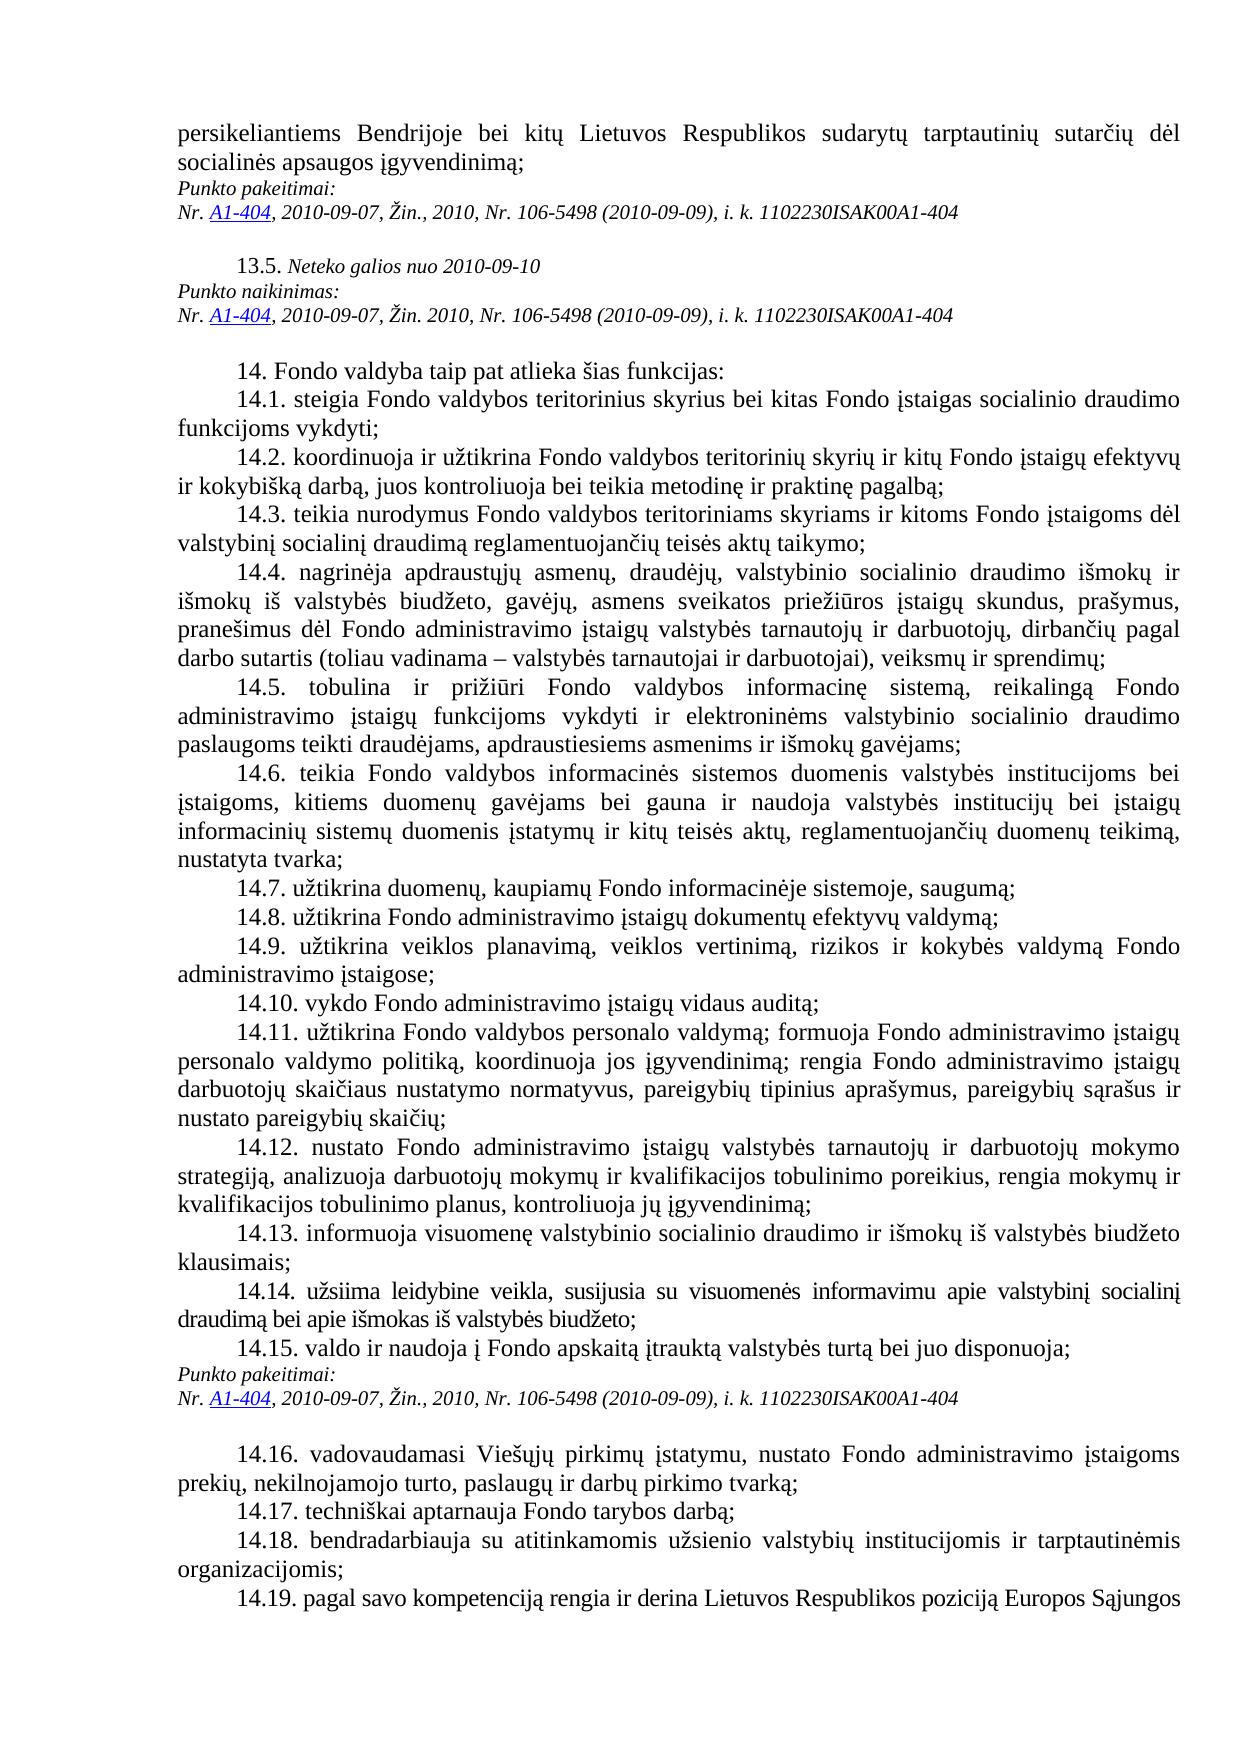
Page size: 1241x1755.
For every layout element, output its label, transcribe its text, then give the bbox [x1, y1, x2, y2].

text 14.12. nustato Fondo administravimo įstaigų valstybės tarnautojų ir darbuotojų mokymo strategiją, analizuoja darbuotojų mokymų ir kvalifikacijos tobulinimo poreikius, rengia mokymų ir kvalifikacijos tobulinimo planus, kontroliuoja jų įgyvendinimą; [177, 1132, 1181, 1218]
text Punkto pakeitimai: [177, 176, 1181, 200]
text 14.17. techniškai aptarnauja Fondo tarybos darbą; [177, 1496, 1181, 1525]
text 14.1. steigia Fondo valdybos teritorinius skyrius bei kitas Fondo įstaigas socialinio draudimo funkcijoms vykdyti; [177, 384, 1181, 442]
text 13.5. Neteko galios nuo 2010-09-10 [177, 253, 1181, 279]
text 14.10. vykdo Fondo administravimo įstaigų vidaus auditą; [177, 988, 1181, 1017]
text 14.19. pagal savo kompetenciją rengia ir derina Lietuvos Respublikos poziciją Europos Sąjungos [177, 1583, 1181, 1611]
text persikeliantiems Bendrijoje bei kitų Lietuvos Respublikos sudarytų tarptautinių sutarčių dėl socialinės apsaugos įgyvendinimą; [177, 118, 1181, 176]
text 14.8. užtikrina Fondo administravimo įstaigų dokumentų efektyvų valdymą; [177, 902, 1181, 931]
text Punkto naikinimas: [177, 279, 1181, 303]
text 14. Fondo valdyba taip pat atlieka šias funkcijas: [177, 356, 1181, 384]
text 14.18. bendradarbiauja su atitinkamomis užsienio valstybių institucijomis ir tarptautinėmis organizacijomis; [177, 1525, 1181, 1583]
text 14.5. tobulina ir prižiūri Fondo valdybos informacinę sistemą, reikalingą Fondo administravimo įstaigų funkcijoms vykdyti ir elektroninėms valstybinio socialinio draudimo paslaugoms teikti draudėjams, apdraustiesiems asmenims ir išmokų gavėjams; [177, 672, 1181, 758]
text 14.15. valdo ir naudoja į Fondo apskaitą įtrauktą valstybės turtą bei juo disponuoja; [177, 1333, 1181, 1362]
text 14.3. teikia nurodymus Fondo valdybos teritoriniams skyriams ir kitoms Fondo įstaigoms dėl valstybinį socialinį draudimą reglamentuojančių teisės aktų taikymo; [177, 499, 1181, 557]
text 14.6. teikia Fondo valdybos informacinės sistemos duomenis valstybės institucijoms bei įstaigoms, kitiems duomenų gavėjams bei gauna ir naudoja valstybės institucijų bei įstaigų informacinių sistemų duomenis įstatymų ir kitų teisės aktų, reglamentuojančių duomenų teikimą, nustatyta tvarka; [177, 758, 1181, 873]
text 14.16. vadovaudamasi Viešųjų pirkimų įstatymu, nustato Fondo administravimo įstaigoms prekių, nekilnojamojo turto, paslaugų ir darbų pirkimo tvarką; [177, 1439, 1181, 1496]
text 14.7. užtikrina duomenų, kaupiamų Fondo informacinėje sistemoje, saugumą; [177, 873, 1181, 902]
text 14.11. užtikrina Fondo valdybos personalo valdymą; formuoja Fondo administravimo įstaigų personalo valdymo politiką, koordinuoja jos įgyvendinimą; rengia Fondo administravimo įstaigų darbuotojų skaičiaus nustatymo normatyvus, pareigybių tipinius aprašymus, pareigybių sąrašus ir nustato pareigybių skaičių; [177, 1017, 1181, 1132]
text 14.14. užsiima leidybine veikla, susijusia su visuomenės informavimu apie valstybinį socialinį draudimą bei apie išmokas iš valstybės biudžeto; [177, 1276, 1181, 1333]
text Nr. A1-404, 2010-09-07, Žin., 2010, Nr. 106-5498 (2010-09-09), i. k. 1102230ISAK00A1-404 [177, 200, 1181, 224]
text Nr. A1-404, 2010-09-07, Žin. 2010, Nr. 106-5498 (2010-09-09), i. k. 1102230ISAK00A1-404 [177, 303, 1181, 327]
text 14.9. užtikrina veiklos planavimą, veiklos vertinimą, rizikos ir kokybės valdymą Fondo administravimo įstaigose; [177, 931, 1181, 988]
text Punkto pakeitimai: [177, 1362, 1181, 1386]
text 14.2. koordinuoja ir užtikrina Fondo valdybos teritorinių skyrių ir kitų Fondo įstaigų efektyvų ir kokybišką darbą, juos kontroliuoja bei teikia metodinę ir praktinę pagalbą; [177, 442, 1181, 499]
text Nr. A1-404, 2010-09-07, Žin., 2010, Nr. 106-5498 (2010-09-09), i. k. 1102230ISAK00A1-404 [177, 1386, 1181, 1410]
text 14.13. informuoja visuomenę valstybinio socialinio draudimo ir išmokų iš valstybės biudžeto klausimais; [177, 1218, 1181, 1276]
text 14.4. nagrinėja apdraustųjų asmenų, draudėjų, valstybinio socialinio draudimo išmokų ir išmokų iš valstybės biudžeto, gavėjų, asmens sveikatos priežiūros įstaigų skundus, prašymus, pranešimus dėl Fondo administravimo įstaigų valstybės tarnautojų ir darbuotojų, dirbančių pagal darbo sutartis (toliau vadinama – valstybės tarnautojai ir darbuotojai), veiksmų ir sprendimų; [177, 557, 1181, 672]
